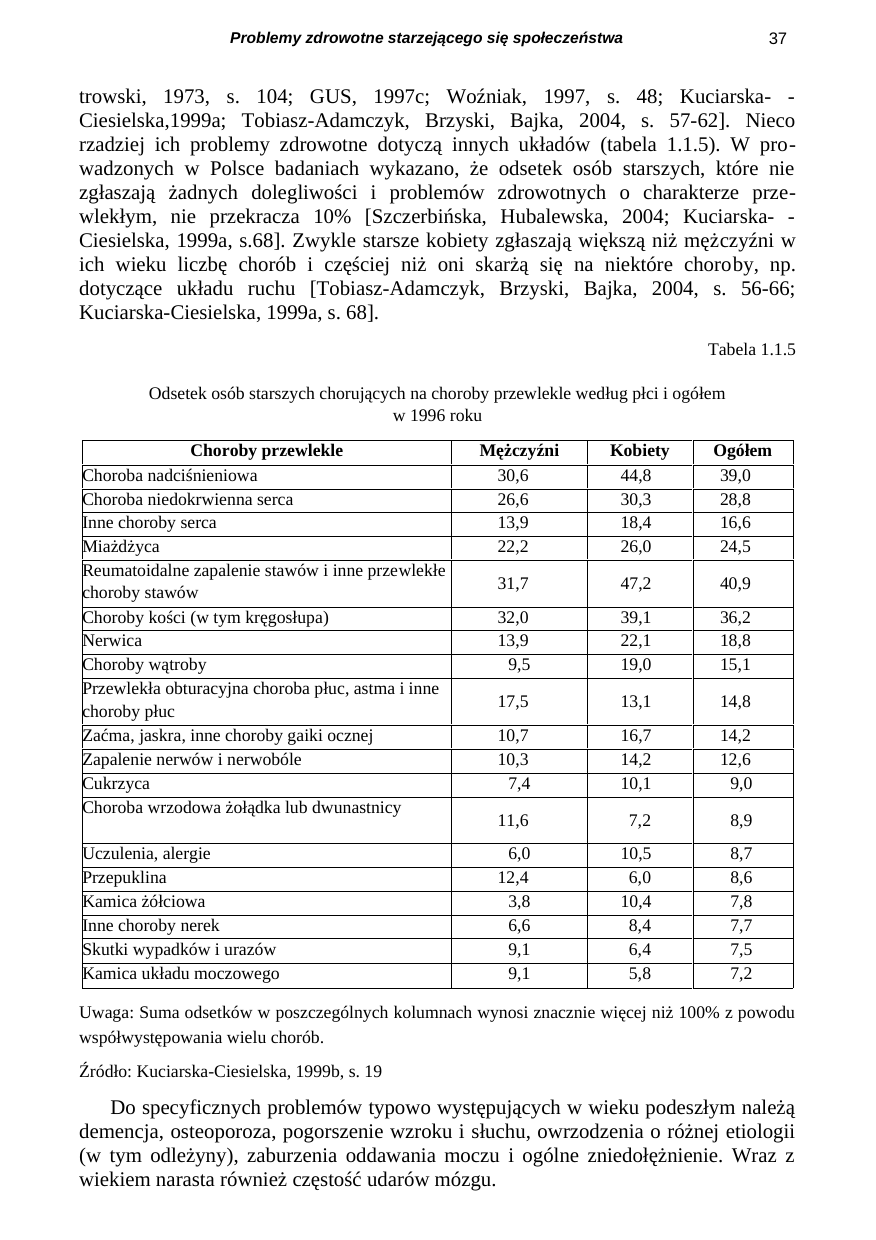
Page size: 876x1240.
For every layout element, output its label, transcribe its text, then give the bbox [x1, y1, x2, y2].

table_cell 6,0 [452, 844, 587, 867]
table_cell 28,8 [694, 490, 793, 512]
table_cell 47,2 [588, 561, 692, 607]
table_cell Choroba wrzodowa żołądka lub dwunastnicy [83, 798, 451, 843]
table_cell 7,7 [694, 916, 793, 938]
table_cell 7,4 [452, 774, 587, 797]
table_cell 11,6 [452, 798, 587, 843]
table_cell 10,4 [588, 892, 692, 915]
table_cell Przewlekła obturacyjna choroba płuc, astma i inne choroby płuc [83, 679, 451, 724]
table_cell 7,5 [694, 939, 793, 963]
table_cell 39,0 [694, 466, 793, 488]
table_cell Inne choroby nerek [83, 916, 451, 938]
table_cell 22,2 [452, 537, 587, 559]
table_cell 15,1 [694, 655, 793, 678]
table_cell 24,5 [694, 537, 793, 559]
text Problemy zdrowotne starzejącego się społeczeństwa [230, 29, 642, 47]
table_cell 19,0 [588, 655, 692, 678]
table_cell 16,7 [588, 726, 692, 748]
table_cell Reumatoidalne zapalenie stawów i inne prze­wlekłe choroby stawów [83, 561, 451, 607]
table_cell Zapalenie nerwów i nerwobóle [83, 750, 451, 773]
table_cell 6,0 [588, 868, 692, 891]
table_cell Miażdżyca [83, 537, 451, 559]
table_cell 10,1 [588, 774, 692, 797]
table_cell 31,7 [452, 561, 587, 607]
table_cell 22,1 [588, 631, 692, 654]
table_cell 40,9 [694, 561, 793, 607]
table_cell 36,2 [694, 608, 793, 630]
table_cell Nerwica [83, 631, 451, 654]
table_cell 3,8 [452, 892, 587, 915]
table_header Ogółem [694, 441, 793, 464]
table_cell 26,6 [452, 490, 587, 512]
table_cell Choroba nadciśnieniowa [83, 466, 451, 488]
table_cell 13,9 [452, 631, 587, 654]
table_cell 10,7 [452, 726, 587, 748]
table_cell Przepuklina [83, 868, 451, 891]
table_cell 7,2 [588, 798, 692, 843]
table_cell Kamica żółciowa [83, 892, 451, 915]
table_cell Choroby kości (w tym kręgosłupa) [83, 608, 451, 630]
table_cell 7,2 [694, 964, 793, 988]
table_cell 8,7 [694, 844, 793, 867]
text Uwaga: Suma odsetków w poszczególnych kolumnach wynosi znacznie więcej niż 100% z powodu współwystępowania wielu chorób. [79, 1002, 796, 1048]
table_cell 9,1 [452, 939, 587, 963]
table_cell Kamica układu moczowego [83, 964, 451, 988]
text 37 [768, 29, 793, 48]
table_cell Zaćma, jaskra, inne choroby gaiki ocznej [83, 726, 451, 748]
table_cell 13,9 [452, 513, 587, 536]
table_cell 30,6 [452, 466, 587, 488]
table_cell 8,6 [694, 868, 793, 891]
table_cell 44,8 [588, 466, 692, 488]
table_cell 10,5 [588, 844, 692, 867]
table_cell 9,5 [452, 655, 587, 678]
table_cell Choroba niedokrwienna serca [83, 490, 451, 512]
table_cell Cukrzyca [83, 774, 451, 797]
text trowski, 1973, s. 104; GUS, 1997c; Woźniak, 1997, s. 48; Kuciarska- -Ciesielska,1999a; Tobiasz-Adamczyk, Brzyski, Bajka, 2004, s. 57-62]. Nieco rzadziej ich problemy zdrowotne dotyczą innych układów (tabela 1.1.5). W pro­wadzonych w Polsce badaniach wykazano, że odsetek osób starszych, które nie zgłaszają żadnych dolegliwości i problemów zdrowotnych o charakterze prze­wlekłym, nie przekracza 10% [Szczerbińska, Hubalewska, 2004; Kuciarska- -Ciesielska, 1999a, s.68]. Zwykle starsze kobiety zgłaszają większą niż męż­czyźni w ich wieku liczbę chorób i częściej niż oni skarżą się na niektóre choro­by, np. dotyczące układu ruchu [Tobiasz-Adamczyk, Brzyski, Bajka, 2004, s. 56-66; Kuciarska-Ciesielska, 1999a, s. 68]. [79, 84, 796, 324]
table_cell 30,3 [588, 490, 692, 512]
table_header Kobiety [588, 441, 692, 464]
table_cell 7,8 [694, 892, 793, 915]
table_cell 16,6 [694, 513, 793, 536]
table_cell 9,1 [452, 964, 587, 988]
table_cell 10,3 [452, 750, 587, 773]
table_cell 26,0 [588, 537, 692, 559]
table_cell 12,4 [452, 868, 587, 891]
table_cell 39,1 [588, 608, 692, 630]
table_cell 14,2 [694, 726, 793, 748]
table_cell Inne choroby serca [83, 513, 451, 536]
table_cell 14,8 [694, 679, 793, 724]
table_cell Choroby wątroby [83, 655, 451, 678]
table_cell 17,5 [452, 679, 587, 724]
table_cell 14,2 [588, 750, 692, 773]
text Odsetek osób starszych chorujących na choroby przewlekle według płci i ogółem w 1996 roku [79, 383, 796, 425]
text Źródło: Kuciarska-Ciesielska, 1999b, s. 19 [79, 1061, 796, 1081]
table_cell 6,4 [588, 939, 692, 963]
table_cell Uczulenia, alergie [83, 844, 451, 867]
table_cell 12,6 [694, 750, 793, 773]
table_cell 5,8 [588, 964, 692, 988]
table_header Mężczyźni [452, 441, 587, 464]
table_cell 13,1 [588, 679, 692, 724]
table_cell Skutki wypadków i urazów [83, 939, 451, 963]
table_cell 18,8 [694, 631, 793, 654]
table_cell 8,9 [694, 798, 793, 843]
table_cell 8,4 [588, 916, 692, 938]
text Tabela 1.1.5 [79, 339, 796, 359]
text Do specyficznych problemów typowo występujących w wieku podeszłym należą demencja, osteoporoza, pogorszenie wzroku i słuchu, owrzodzenia o różnej etiologii (w tym odleżyny), zaburzenia oddawania moczu i ogólne zniedołężnienie. Wraz z wiekiem narasta również częstość udarów mózgu. [79, 1095, 796, 1191]
table_cell 6,6 [452, 916, 587, 938]
table_cell 32,0 [452, 608, 587, 630]
table_header Choroby przewlekle [83, 441, 451, 464]
table_cell 9,0 [694, 774, 793, 797]
table_cell 18,4 [588, 513, 692, 536]
